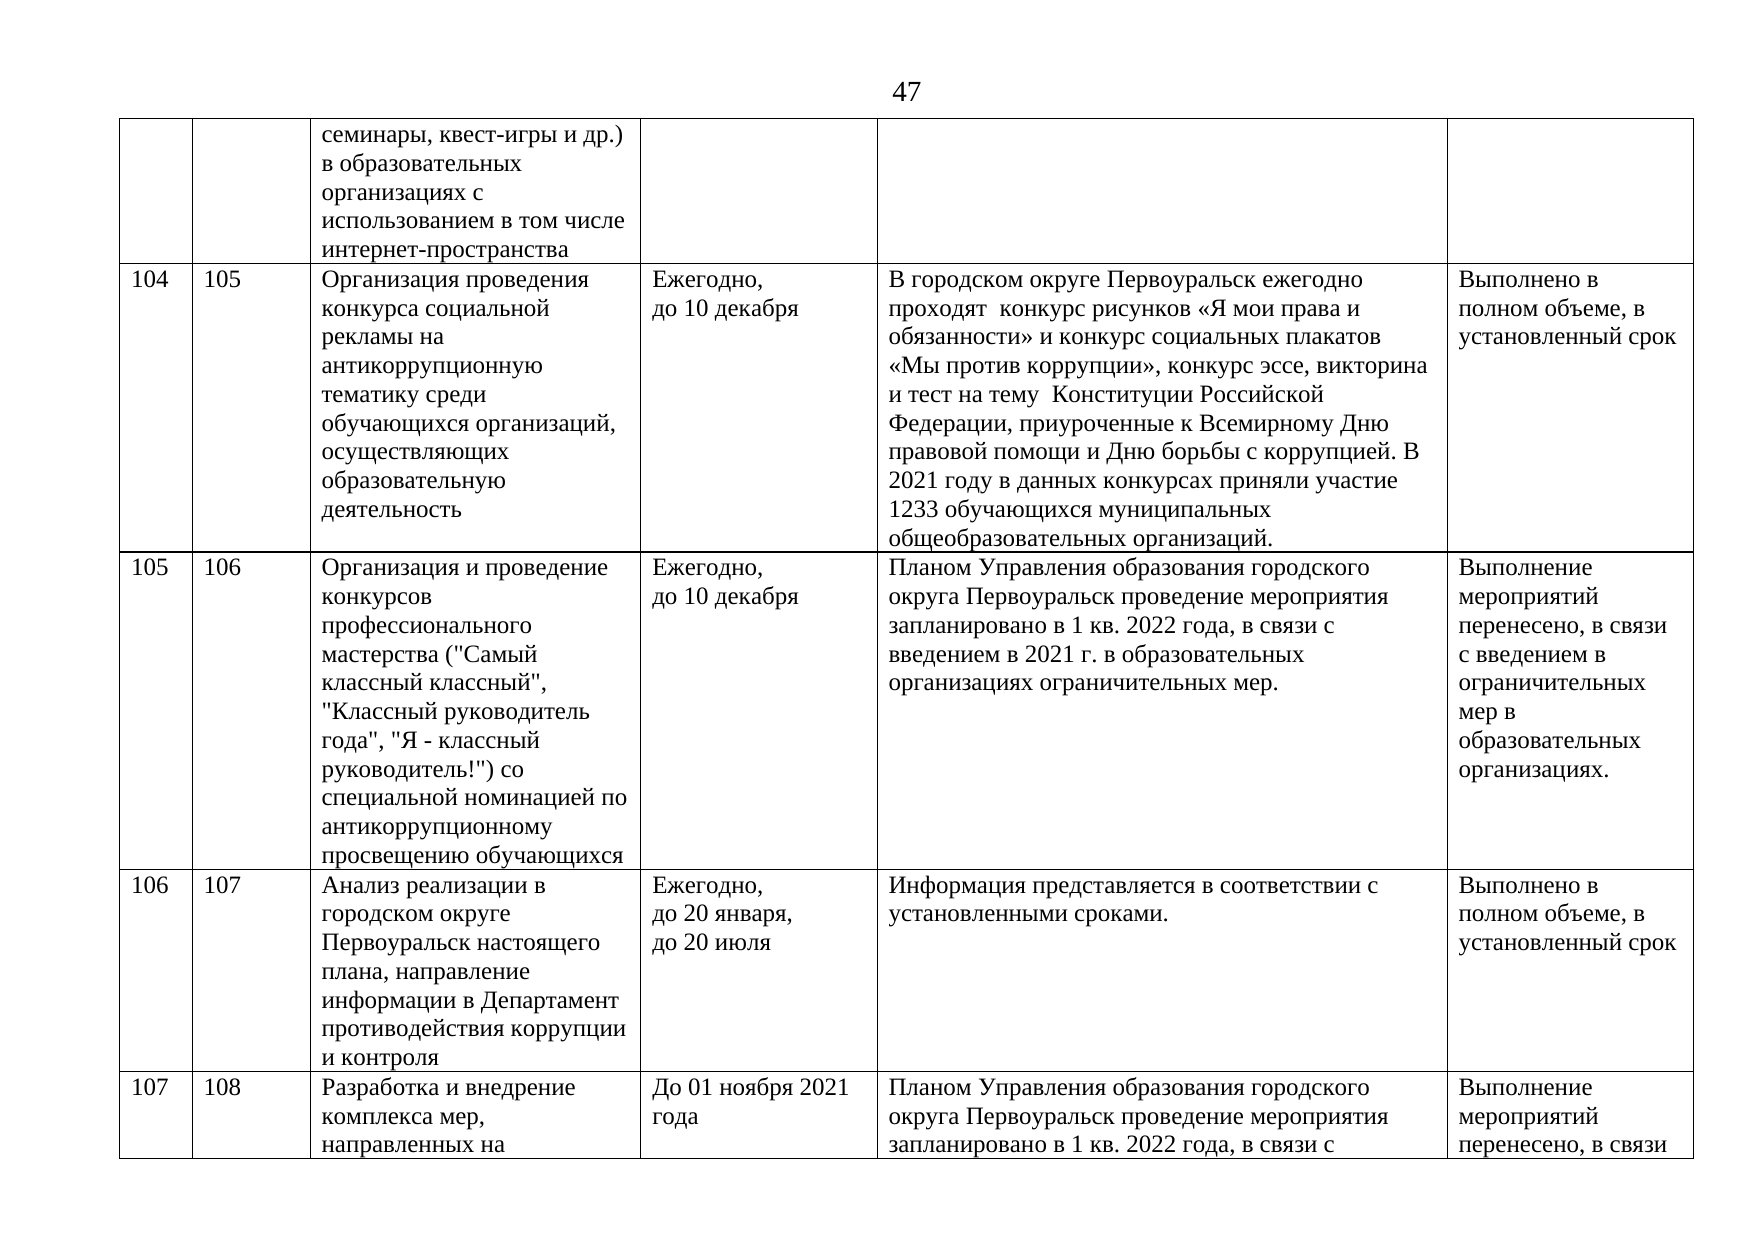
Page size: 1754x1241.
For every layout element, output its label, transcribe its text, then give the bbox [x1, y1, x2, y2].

table_cell [641, 119, 877, 263]
table_cell 105 [120, 553, 192, 869]
table_cell [120, 119, 192, 263]
table_cell Разработка и внедрение комплекса мер, направленных на [311, 1072, 640, 1158]
table_cell Ежегодно, до 10 декабря [641, 553, 877, 869]
table_cell Ежегодно, до 10 декабря [641, 264, 877, 551]
table_cell В городском округе Первоуральск ежегодно проходят конкурс рисунков «Я мои права и обязанности» и конкурс социальных плакатов «Мы против коррупции», конкурс эссе, викторина и тест на тему Конституции Российской Федерации, приуроченные к Всемирному Дню правовой помощи и Дню борьбы с коррупцией. В 2021 году в данных конкурсах приняли участие 1233 обучающихся муниципальных общеобразовательных организаций. [878, 264, 1447, 551]
table_cell Планом Управления образования городского округа Первоуральск проведение мероприятия запланировано в 1 кв. 2022 года, в связи с [878, 1072, 1447, 1158]
table_cell Анализ реализации в городском округе Первоуральск настоящего плана, направление информации в Департамент противодействия коррупции и контроля [311, 870, 640, 1071]
table_cell 107 [120, 1072, 192, 1158]
table_cell 107 [193, 870, 310, 1071]
table_cell Выполнено в полном объеме, в установленный срок [1448, 264, 1693, 551]
table_cell семинары, квест-игры и др.) в образовательных организациях с использованием в том числе интернет-пространства [311, 119, 640, 263]
table_cell Информация представляется в соответствии с установленными сроками. [878, 870, 1447, 1071]
table_cell Планом Управления образования городского округа Первоуральск проведение мероприятия запланировано в 1 кв. 2022 года, в связи с введением в 2021 г. в образовательных организациях ограничительных мер. [878, 553, 1447, 869]
table_cell Выполнено в полном объеме, в установленный срок [1448, 870, 1693, 1071]
table_cell [1448, 119, 1693, 263]
table_cell Выполнение мероприятий перенесено, в связи с введением в ограничительных мер в образовательных организациях. [1448, 553, 1693, 869]
table_cell 105 [193, 264, 310, 551]
table_cell 104 [120, 264, 192, 551]
table_cell 106 [120, 870, 192, 1071]
table_cell [878, 119, 1447, 263]
table_cell Организация проведения конкурса социальной рекламы на антикоррупционную тематику среди обучающихся организаций, осуществляющих образовательную деятельность [311, 264, 640, 551]
table_cell До 01 ноября 2021 года [641, 1072, 877, 1158]
table_cell 108 [193, 1072, 310, 1158]
table_cell [193, 119, 310, 263]
table_cell Организация и проведение конкурсов профессионального мастерства ("Самый классный классный", "Классный руководитель года", "Я - классный руководитель!") со специальной номинацией по антикоррупционному просвещению обучающихся [311, 553, 640, 869]
table_cell Выполнение мероприятий перенесено, в связи [1448, 1072, 1693, 1158]
table_cell Ежегодно, до 20 января, до 20 июля [641, 870, 877, 1071]
table_cell 106 [193, 553, 310, 869]
